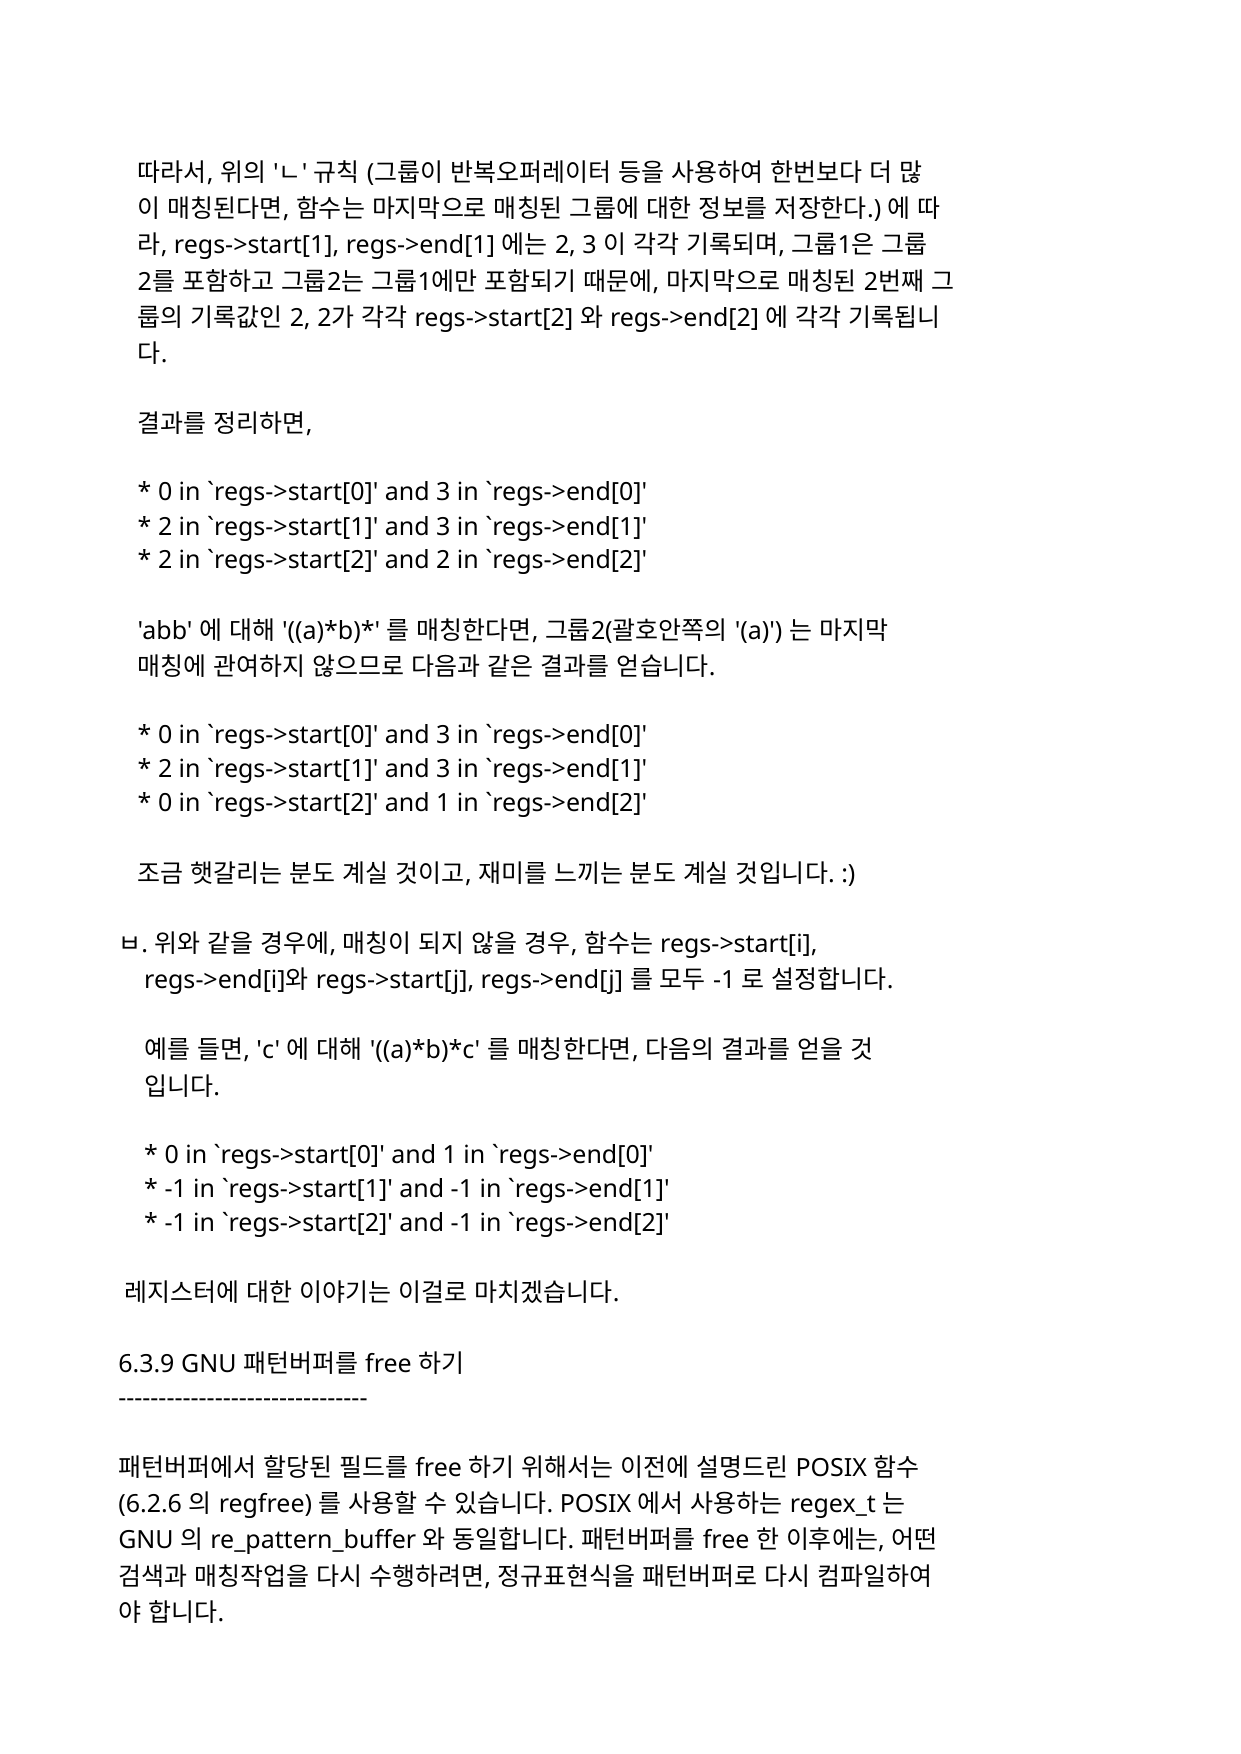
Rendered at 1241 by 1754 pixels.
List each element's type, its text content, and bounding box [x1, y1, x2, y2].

text 따라서, 위의 'ㄴ' 규칙 (그룹이 반복오퍼레이터 등을 사용하여 한번보다 더 많 이 매칭된다면, 함수는 마지막으로 매칭된 그룹에 대한 정보를 저장한다.) 에 따 라, regs->start[1], regs->end[1] 에는 2, 3 이 각각 기록되며, 그룹1은 그룹 2를 포함하고 그룹2는 그룹1에만 포함되기 때문에, 마지막으로 매칭된 2번째 그 룹의 기록값인 2, 2가 각각 regs->start[2] 와 regs->end[2] 에 각각 기록됩니 다. 결과를 정리하면, * 0 in `regs->start[0]' and 3 in `regs->end[0]' * 2 in `regs->start[1]' and 3 in `regs->end[1]' * 2 in `regs->start[2]' and 2 in `regs->end[2]' 'abb' 에 대해 '((a)*b)*' 를 매칭한다면, 그룹2(괄호안쪽의 '(a)') 는 마지막 매칭에 관여하지 않으므로 다음과 같은 결과를 얻습니다. * 0 in `regs->start[0]' and 3 in `regs->end[0]' * 2 in `regs->start[1]' and 3 in `regs->end[1]' * 0 in `regs->start[2]' and 1 in `regs->end[2]' 조금 햇갈리는 분도 계실 것이고, 재미를 느끼는 분도 계실 것입니다. :) ㅂ. 위와 같을 경우에, 매칭이 되지 않을 경우, 함수는 regs->start[i], regs->end[i]와 regs->start[j], regs->end[j] 를 모두 -1 로 설정합니다. 예를 들면, 'c' 에 대해 '((a)*b)*c' 를 매칭한다면, 다음의 결과를 얻을 것 입니다. * 0 in `regs->start[0]' and 1 in `regs->end[0]' * -1 in `regs->start[1]' and -1 in `regs->end[1]' * -1 in `regs->start[2]' and -1 in `regs->end[2]' 레지스터에 대한 이야기는 이걸로 마치겠습니다. 6.3.9 GNU 패턴버퍼를 free 하기 ------------------------------- 패턴버퍼에서 할당된 필드를 free 하기 위해서는 이전에 설명드린 POSIX 함수 (6.2.6 의 regfree) 를 사용할 수 있습니다. POSIX 에서 사용하는 regex_t 는 GNU 의 re_pattern_buffer 와 동일합니다. 패턴버퍼를 free 한 이후에는, 어떤 검색과 매칭작업을 다시 수행하려면, 정규표현식을 패턴버퍼로 다시 컴파일하여 야 합니다. [118, 118, 1122, 1629]
